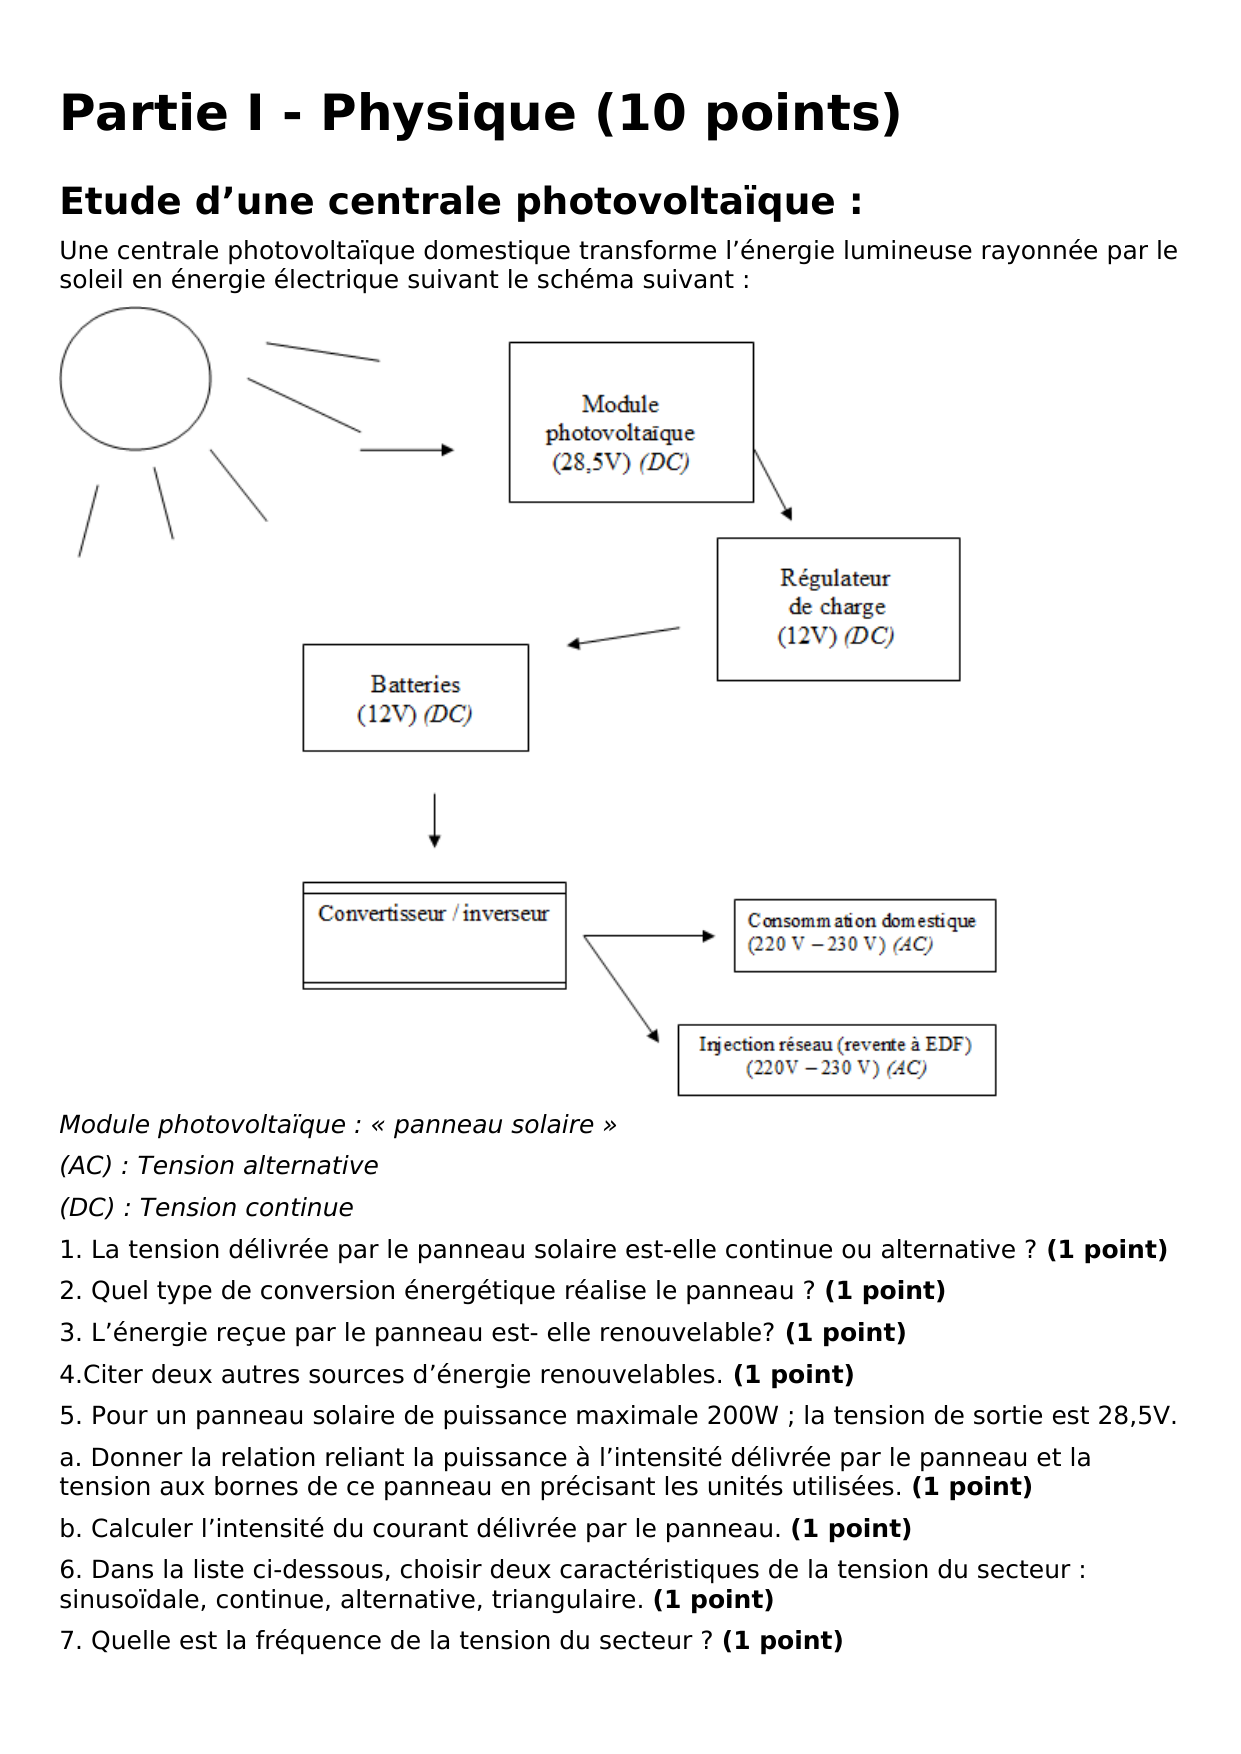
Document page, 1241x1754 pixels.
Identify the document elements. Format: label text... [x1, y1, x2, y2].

text 4.Citer deux autres sources d’énergie renouvelables. (1 point) [59, 1360, 1181, 1389]
text 3. L’énergie reçue par le panneau est- elle renouvelable? (1 point) [59, 1318, 1181, 1347]
text Module photovoltaïque : « panneau solaire » [59, 1110, 1181, 1139]
text Une centrale photovoltaïque domestique transforme l’énergie lumineuse rayonnée par le soleil en énergie électrique suivant le schéma suivant : [59, 236, 1181, 294]
text b. Calculer l’intensité du courant délivrée par le panneau. (1 point) [59, 1514, 1181, 1543]
text 1. La tension délivrée par le panneau solaire est-elle continue ou alternative ? (1 point) [59, 1235, 1181, 1264]
picture [59, 306, 1000, 1098]
text 5. Pour un panneau solaire de puissance maximale 200W ; la tension de sortie est 28,5V. [59, 1402, 1181, 1431]
text a. Donner la relation reliant la puissance à l’intensité délivrée par le panneau et la tension aux bornes de ce panneau en précisant les unités utilisées. (1 point) [59, 1443, 1181, 1502]
text (AC) : Tension alternative [59, 1152, 1181, 1181]
text 2. Quel type de conversion énergétique réalise le panneau ? (1 point) [59, 1277, 1181, 1306]
text (DC) : Tension continue [59, 1193, 1181, 1222]
subtitle Partie I - Physique (10 points) [59, 84, 1181, 142]
text 7. Quelle est la fréquence de la tension du secteur ? (1 point) [59, 1627, 1181, 1656]
subtitle Etude d’une centrale photovoltaïque : [59, 180, 1181, 223]
text 6. Dans la liste ci-dessous, choisir deux caractéristiques de la tension du secteur : sinusoïdale, continue, alternative, triangulaire. (1 point) [59, 1556, 1181, 1614]
